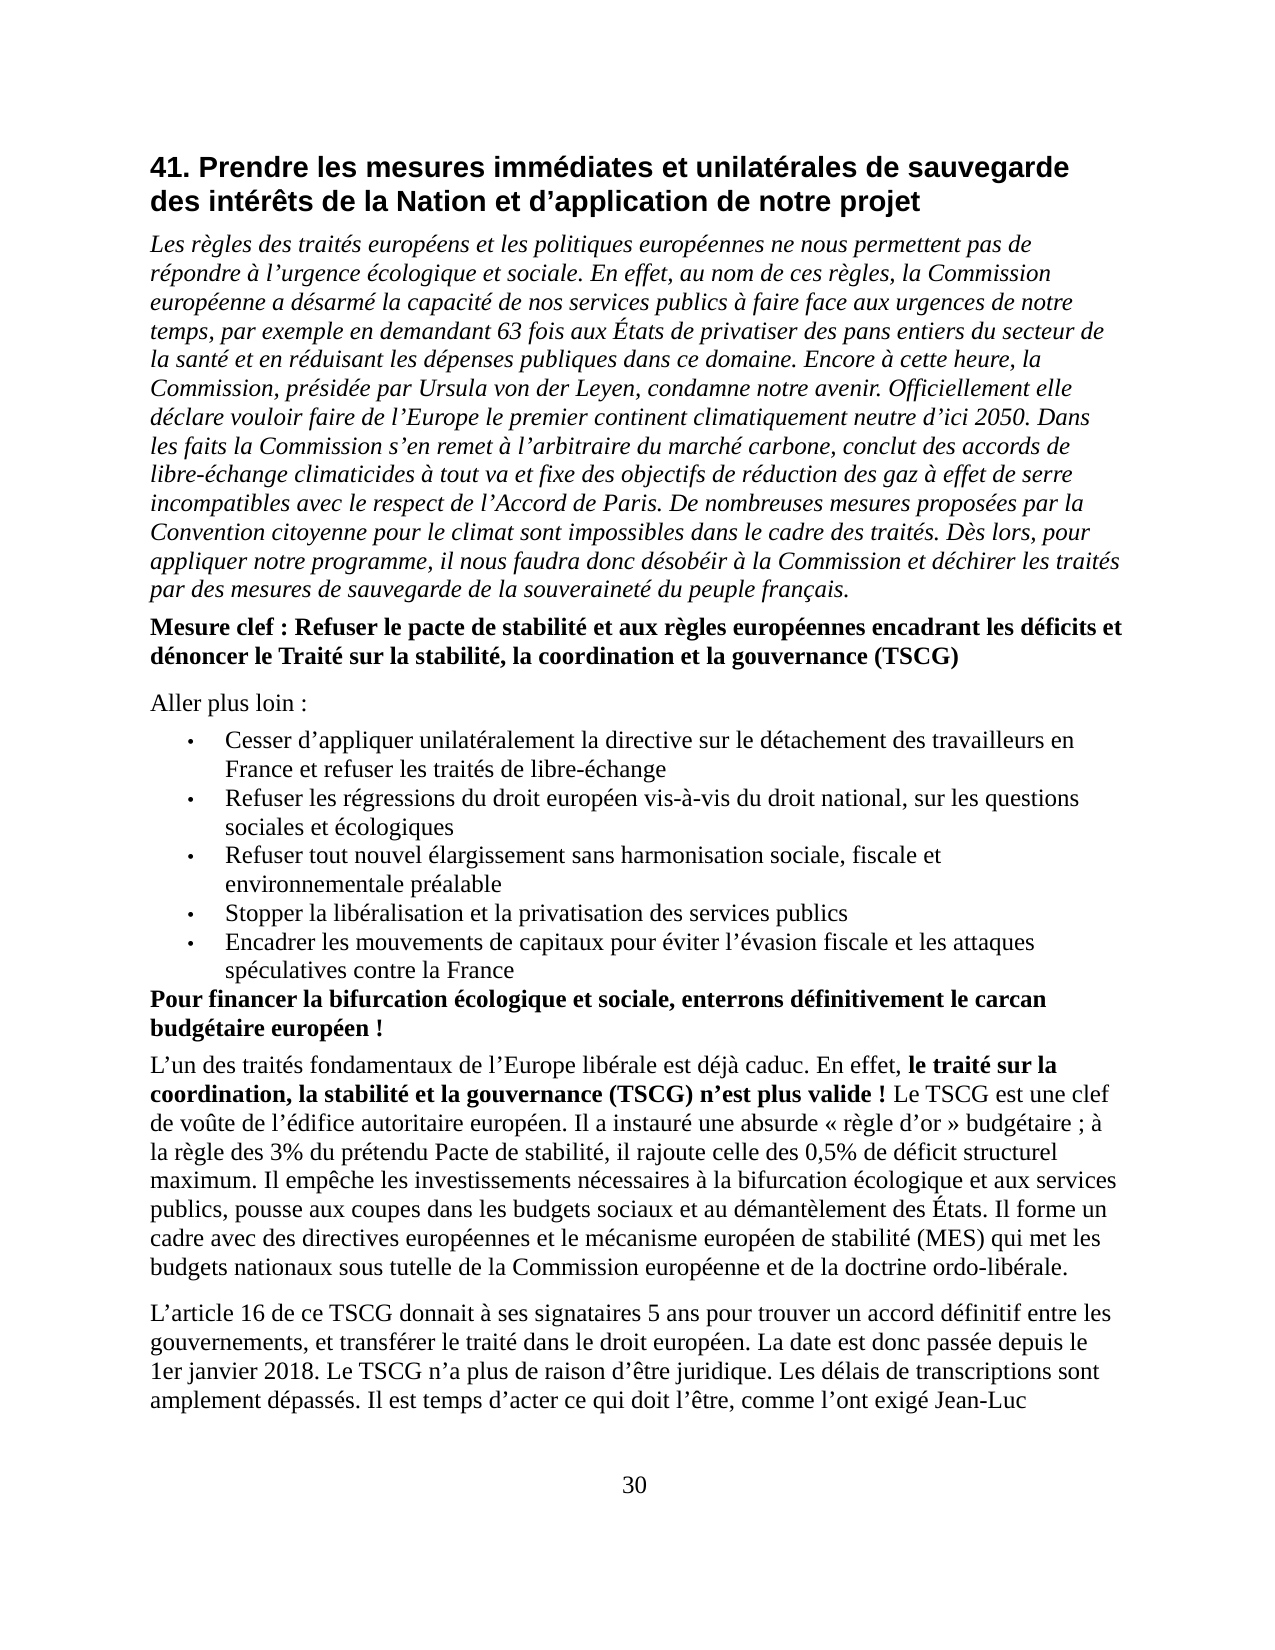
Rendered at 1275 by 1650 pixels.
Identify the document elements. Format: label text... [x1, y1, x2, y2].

text Les règles des traités européens et les politiques européennes ne nous permettent pas de répondre à l’urgence écologique et sociale. En effet, au nom de ces règles, la Commission européenne a désarmé la capacité de nos services publics à faire face aux urgences de notre temps, par exemple en demandant 63 fois aux États de privatiser des pans entiers du secteur de la santé et en réduisant les dépenses publiques dans ce domaine. Encore à cette heure, la Commission, présidée par Ursula von der Leyen, condamne notre avenir. Officiellement elle déclare vouloir faire de l’Europe le premier continent climatiquement neutre d’ici 2050. Dans les faits la Commission s’en remet à l’arbitraire du marché carbone, conclut des accords de libre-échange climaticides à tout va et fixe des objectifs de réduction des gaz à effet de serre incompatibles avec le respect de l’Accord de Paris. De nombreuses mesures proposées par la Convention citoyenne pour le climat sont impossibles dans le cadre des traités. Dès lors, pour appliquer notre programme, il nous faudra donc désobéir à la Commission et déchirer les traités par des mesures de sauvegarde de la souveraineté du peuple français. [150, 229, 1125, 603]
subtitle 41. Prendre les mesures immédiates et unilatérales de sauvegarde des intérêts de la Nation et d’application de notre projet [150, 150, 1125, 217]
list Refuser les régressions du droit européen vis-à-vis du droit national, sur les questions sociales et écologiques [187, 783, 1125, 840]
text Mesure clef : Refuser le pacte de stabilité et aux règles européennes encadrant les déficits et dénoncer le Traité sur la stabilité, la coordination et la gouvernance (TSCG) [150, 612, 1125, 670]
text Pour financer la bifurcation écologique et sociale, enterrons définitivement le carcan budgétaire européen ! [150, 984, 1125, 1042]
text Aller plus loin : [150, 688, 1125, 716]
list Refuser tout nouvel élargissement sans harmonisation sociale, fiscale et environnementale préalable [187, 840, 1125, 898]
text L’article 16 de ce TSCG donnait à ses signataires 5 ans pour trouver un accord définitif entre les gouvernements, et transférer le traité dans le droit européen. La date est donc passée depuis le 1er janvier 2018. Le TSCG n’a plus de raison d’être juridique. Les délais de transcriptions sont amplement dépassés. Il est temps d’acter ce qui doit l’être, comme l’ont exigé Jean-Luc [150, 1298, 1125, 1413]
list Cesser d’appliquer unilatéralement la directive sur le détachement des travailleurs en France et refuser les traités de libre-échange [187, 725, 1125, 783]
list Stopper la libéralisation et la privatisation des services publics [187, 898, 1125, 927]
list Encadrer les mouvements de capitaux pour éviter l’évasion fiscale et les attaques spéculatives contre la France [187, 927, 1125, 984]
text L’un des traités fondamentaux de l’Europe libérale est déjà caduc. En effet, le traité sur la coordination, la stabilité et la gouvernance (TSCG) n’est plus valide ! Le TSCG est une clef de voûte de l’édifice autoritaire européen. Il a instauré une absurde « règle d’or » budgétaire ; à la règle des 3% du prétendu Pacte de stabilité, il rajoute celle des 0,5% de déficit structurel maximum. Il empêche les investissements nécessaires à la bifurcation écologique et aux services publics, pousse aux coupes dans les budgets sociaux et au démantèlement des États. Il forme un cadre avec des directives européennes et le mécanisme européen de stabilité (MES) qui met les budgets nationaux sous tutelle de la Commission européenne et de la doctrine ordo-libérale. [150, 1051, 1125, 1281]
